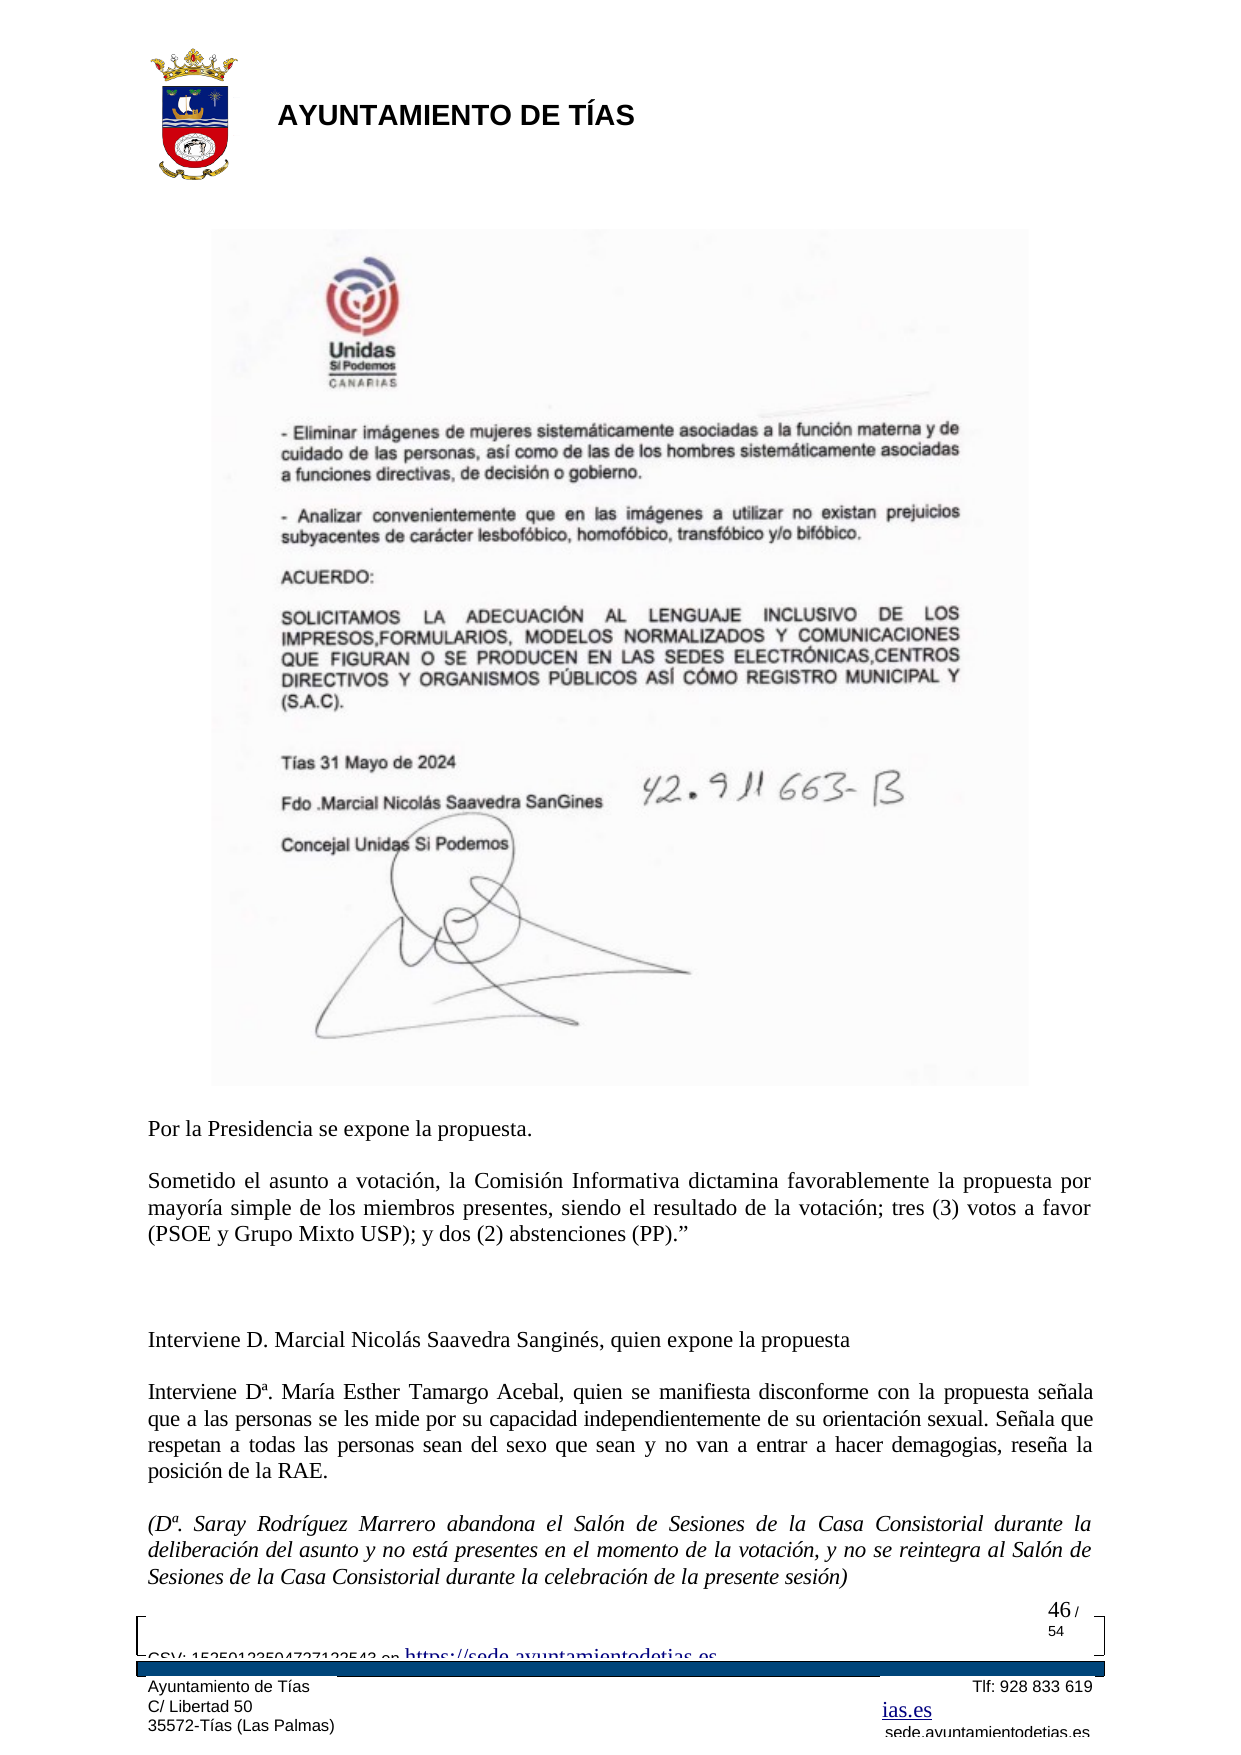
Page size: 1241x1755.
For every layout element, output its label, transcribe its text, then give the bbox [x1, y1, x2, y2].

text Interviene D. Marcial Nicolás Saavedra Sanginés, quien expone la propuesta [148, 1326, 1105, 1352]
text (Dª. Saray Rodríguez Marrero abandona el Salón de Sesiones de la Casa Consistorial durante la deliberación del asunto y no está presentes en el momento de la votación, y no se reintegra al Salón de Sesiones de la Casa Consistorial durante la celebración de la presente sesión) [148, 1510, 1093, 1589]
text Interviene Dª. María Esther Tamargo Acebal, quien se manifiesta disconforme con la propuesta señala que a las personas se les mide por su capacidad independientemente de su orientación sexual. Señala que respetan a todas las personas sean del sexo que sean y no van a entrar a hacer demagogias, reseña la posición de la RAE. [148, 1378, 1093, 1484]
text Por la Presidencia se expone la propuesta. [148, 1115, 1105, 1141]
text Sometido el asunto a votación, la Comisión Informativa dictamina favorablemente la propuesta por mayoría simple de los miembros presentes, siendo el resultado de la votación; tres (3) votos a favor (PSOE y Grupo Mixto USP); y dos (2) abstenciones (PP).” [148, 1167, 1093, 1247]
